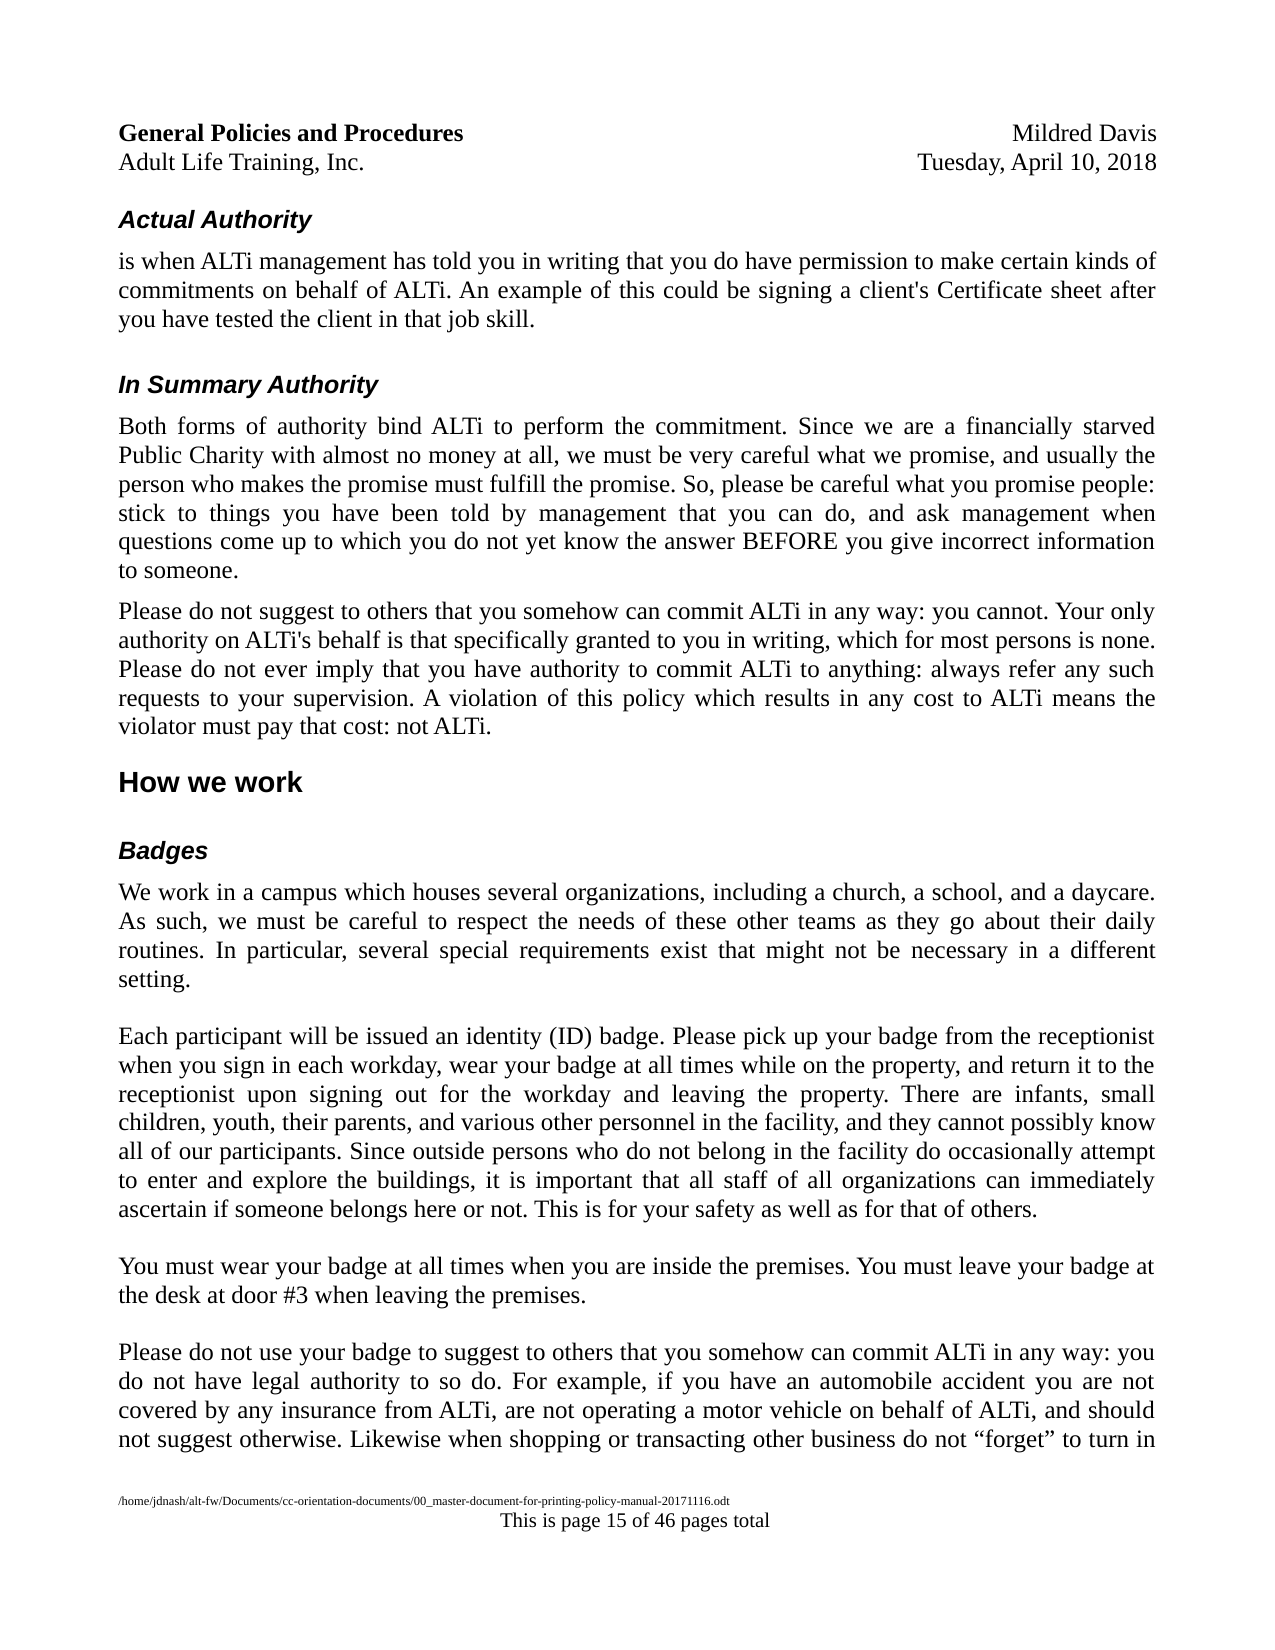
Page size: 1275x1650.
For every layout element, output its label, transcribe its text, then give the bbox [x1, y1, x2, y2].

text Please do not use your badge to suggest to others that you somehow can commit ALTi in any way: you do not have legal authority to so do. For example, if you have an automobile accident you are not covered by any insurance from ALTi, are not operating a motor vehicle on behalf of ALTi, and should not suggest otherwise. Likewise when shopping or transacting other business do not “forget” to turn in [118, 1337, 1157, 1452]
subtitle Actual Authority [118, 205, 1157, 234]
text We work in a campus which houses several organizations, including a church, a school, and a daycare. As such, we must be careful to respect the needs of these other teams as they go about their daily routines. In particular, several special requirements exist that might not be necessary in a different setting. [118, 877, 1157, 992]
text Both forms of authority bind ALTi to perform the commitment. Since we are a financially starved Public Charity with almost no money at all, we must be very careful what we promise, and usually the person who makes the promise must fulfill the promise. So, please be careful what you promise people: stick to things you have been told by management that you can do, and ask management when questions come up to which you do not yet know the answer BEFORE you give incorrect information to someone. [118, 411, 1157, 584]
subtitle Badges [118, 836, 1157, 865]
text Please do not suggest to others that you somehow can commit ALTi in any way: you cannot. Your only authority on ALTi's behalf is that specifically granted to you in writing, which for most persons is none. Please do not ever imply that you have authority to commit ALTi to anything: always refer any such requests to your supervision. A violation of this policy which results in any cost to ALTi means the violator must pay that cost: not ALTi. [118, 596, 1157, 740]
text Each participant will be issued an identity (ID) badge. Please pick up your badge from the receptionist when you sign in each workday, wear your badge at all times while on the property, and return it to the receptionist upon signing out for the workday and leaving the property. There are infants, small children, youth, their parents, and various other personnel in the facility, and they cannot possibly know all of our participants. Since outside persons who do not belong in the facility do occasionally attempt to enter and explore the buildings, it is important that all staff of all organizations can immediately ascertain if someone belongs here or not. This is for your safety as well as for that of others. [118, 1021, 1157, 1222]
subtitle How we work [118, 765, 1157, 799]
subtitle In Summary Authority [118, 370, 1157, 399]
text is when ALTi management has told you in writing that you do have permission to make certain kinds of commitments on behalf of ALTi. An example of this could be signing a client's Certificate sheet after you have tested the client in that job skill. [118, 246, 1157, 333]
text You must wear your badge at all times when you are inside the premises. You must leave your badge at the desk at door #3 when leaving the premises. [118, 1251, 1157, 1309]
